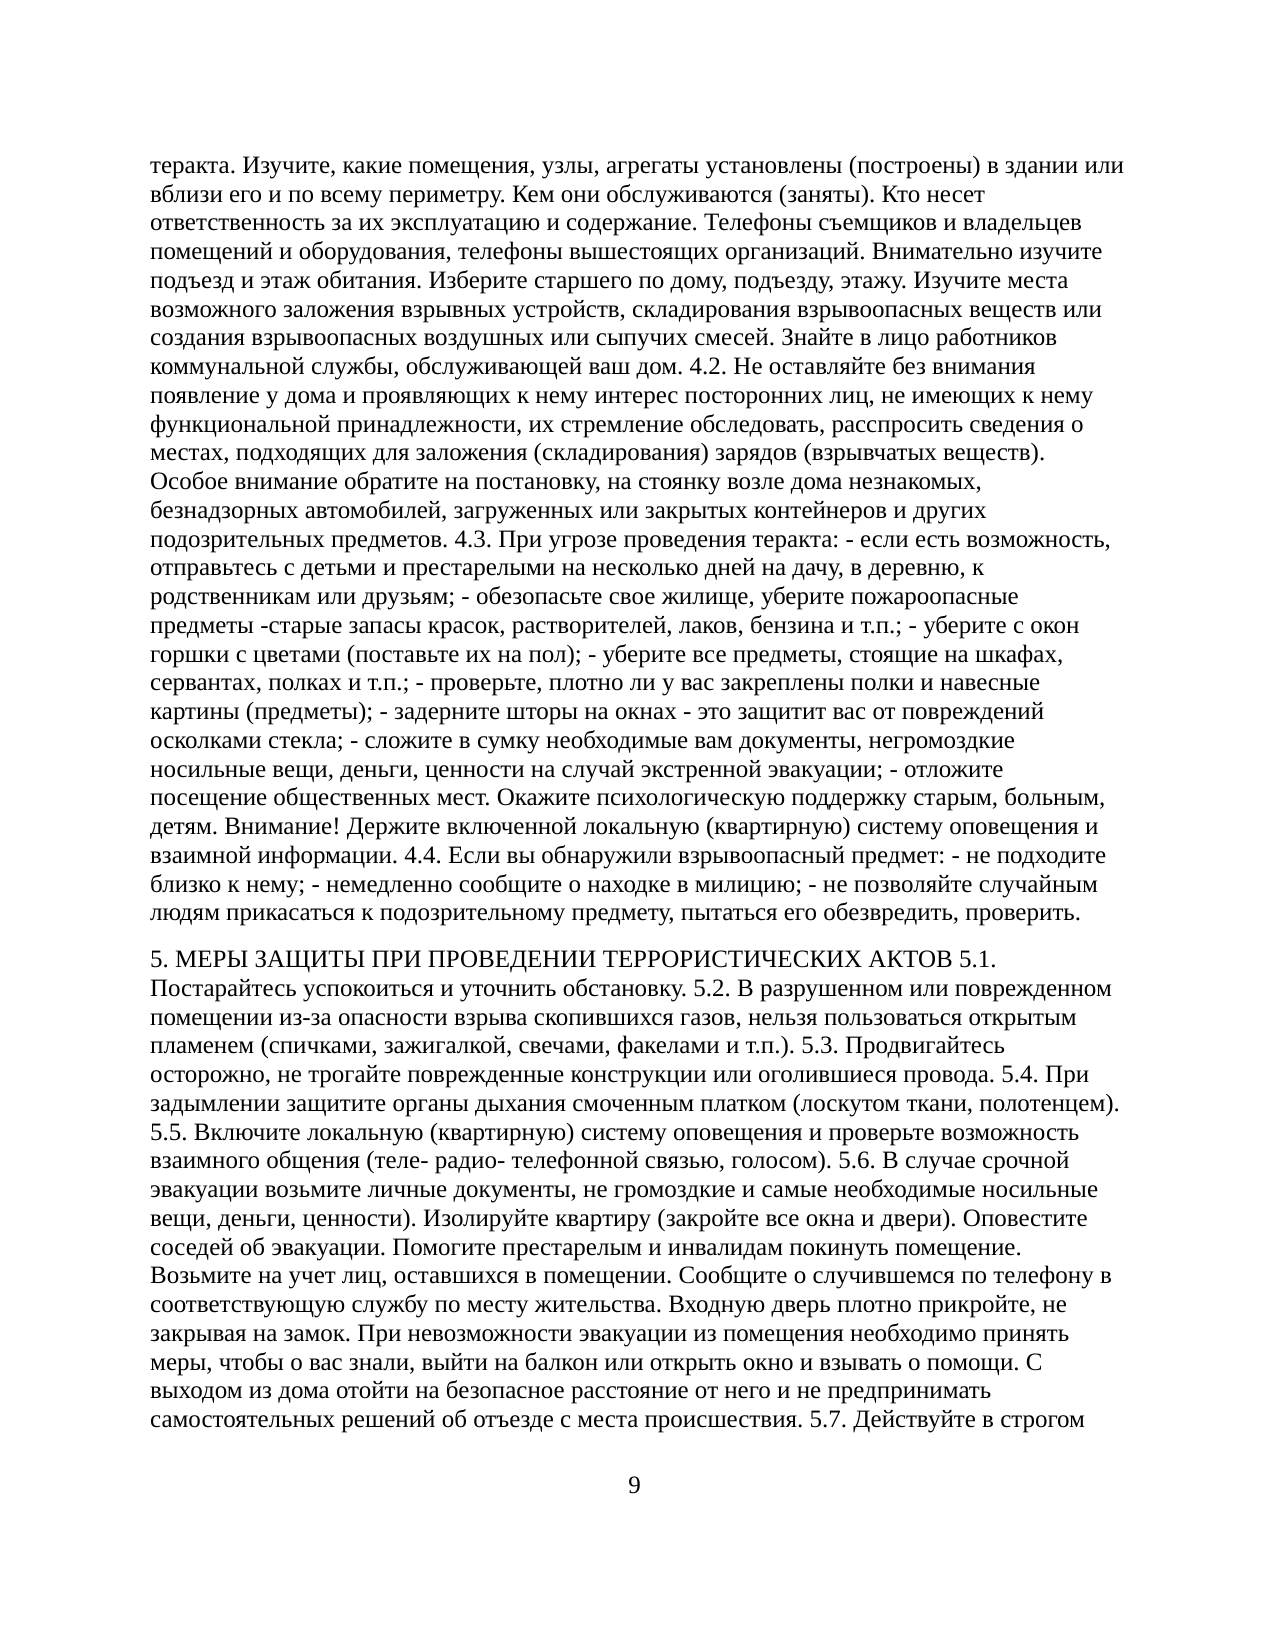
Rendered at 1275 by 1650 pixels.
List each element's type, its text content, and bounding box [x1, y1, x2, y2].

text 5. МЕРЫ ЗАЩИТЫ ПРИ ПРОВЕДЕНИИ ТЕРРОРИСТИЧЕСКИХ АКТОВ 5.1. Постарайтесь успокоиться и уточнить обстановку. 5.2. В разрушенном или поврежденном помещении из-за опасности взрыва скопившихся газов, нельзя пользоваться открытым пламенем (спичками, зажигалкой, свечами, факелами и т.п.). 5.3. Продвигайтесь осторожно, не трогайте поврежденные конструкции или оголившиеся провода. 5.4. При задымлении защитите органы дыхания смоченным платком (лоскутом ткани, полотенцем). 5.5. Включите локальную (квартирную) систему оповещения и проверьте возможность взаимного общения (теле- радио- телефонной связью, голосом). 5.6. В случае срочной эвакуации возьмите личные документы, не громоздкие и самые необходимые носильные вещи, деньги, ценности). Изолируйте квартиру (закройте все окна и двери). Оповестите соседей об эвакуации. Помогите престарелым и инвалидам покинуть помещение. Возьмите на учет лиц, оставшихся в помещении. Сообщите о случившемся по телефону в соответствующую службу по месту жительства. Входную дверь плотно прикройте, не закрывая на замок. При невозможности эвакуации из помещения необходимо принять меры, чтобы о вас знали, выйти на балкон или открыть окно и взывать о помощи. С выходом из дома отойти на безопасное расстояние от него и не предпринимать самостоятельных решений об отъезде с места происшествия. 5.7. Действуйте в строгом [150, 944, 1125, 1433]
text теракта. Изучите, какие помещения, узлы, агрегаты установлены (построены) в здании или вблизи его и по всему периметру. Кем они обслуживаются (заняты). Кто несет ответственность за их эксплуатацию и содержание. Телефоны съемщиков и владельцев помещений и оборудования, телефоны вышестоящих организаций. Внимательно изучите подъезд и этаж обитания. Изберите старшего по дому, подъезду, этажу. Изучите места возможного заложения взрывных устройств, складирования взрывоопасных веществ или создания взрывоопасных воздушных или сыпучих смесей. Знайте в лицо работников коммунальной службы, обслуживающей ваш дом. 4.2. Не оставляйте без внимания появление у дома и проявляющих к нему интерес посторонних лиц, не имеющих к нему функциональной принадлежности, их стремление обследовать, расспросить сведения о местах, подходящих для заложения (складирования) зарядов (взрывчатых веществ). Особое внимание обратите на постановку, на стоянку возле дома незнакомых, безнадзорных автомобилей, загруженных или закрытых контейнеров и других подозрительных предметов. 4.3. При угрозе проведения теракта: - если есть возможность, отправьтесь с детьми и престарелыми на несколько дней на дачу, в деревню, к родственникам или друзьям; - обезопасьте свое жилище, уберите пожароопасные предметы -старые запасы красок, растворителей, лаков, бензина и т.п.; - уберите с окон горшки с цветами (поставьте их на пол); - уберите все предметы, стоящие на шкафах, сервантах, полках и т.п.; - проверьте, плотно ли у вас закреплены полки и навесные картины (предметы); - задерните шторы на окнах - это защитит вас от повреждений осколками стекла; - сложите в сумку необходимые вам документы, негромоздкие носильные вещи, деньги, ценности на случай экстренной эвакуации; - отложите посещение общественных мест. Окажите психологическую поддержку старым, больным, детям. Внимание! Держите включенной локальную (квартирную) систему оповещения и взаимной информации. 4.4. Если вы обнаружили взрывоопасный предмет: - не подходите близко к нему; - немедленно сообщите о находке в милицию; - не позволяйте случайным людям прикасаться к подозрительному предмету, пытаться его обезвредить, проверить. [150, 150, 1125, 926]
